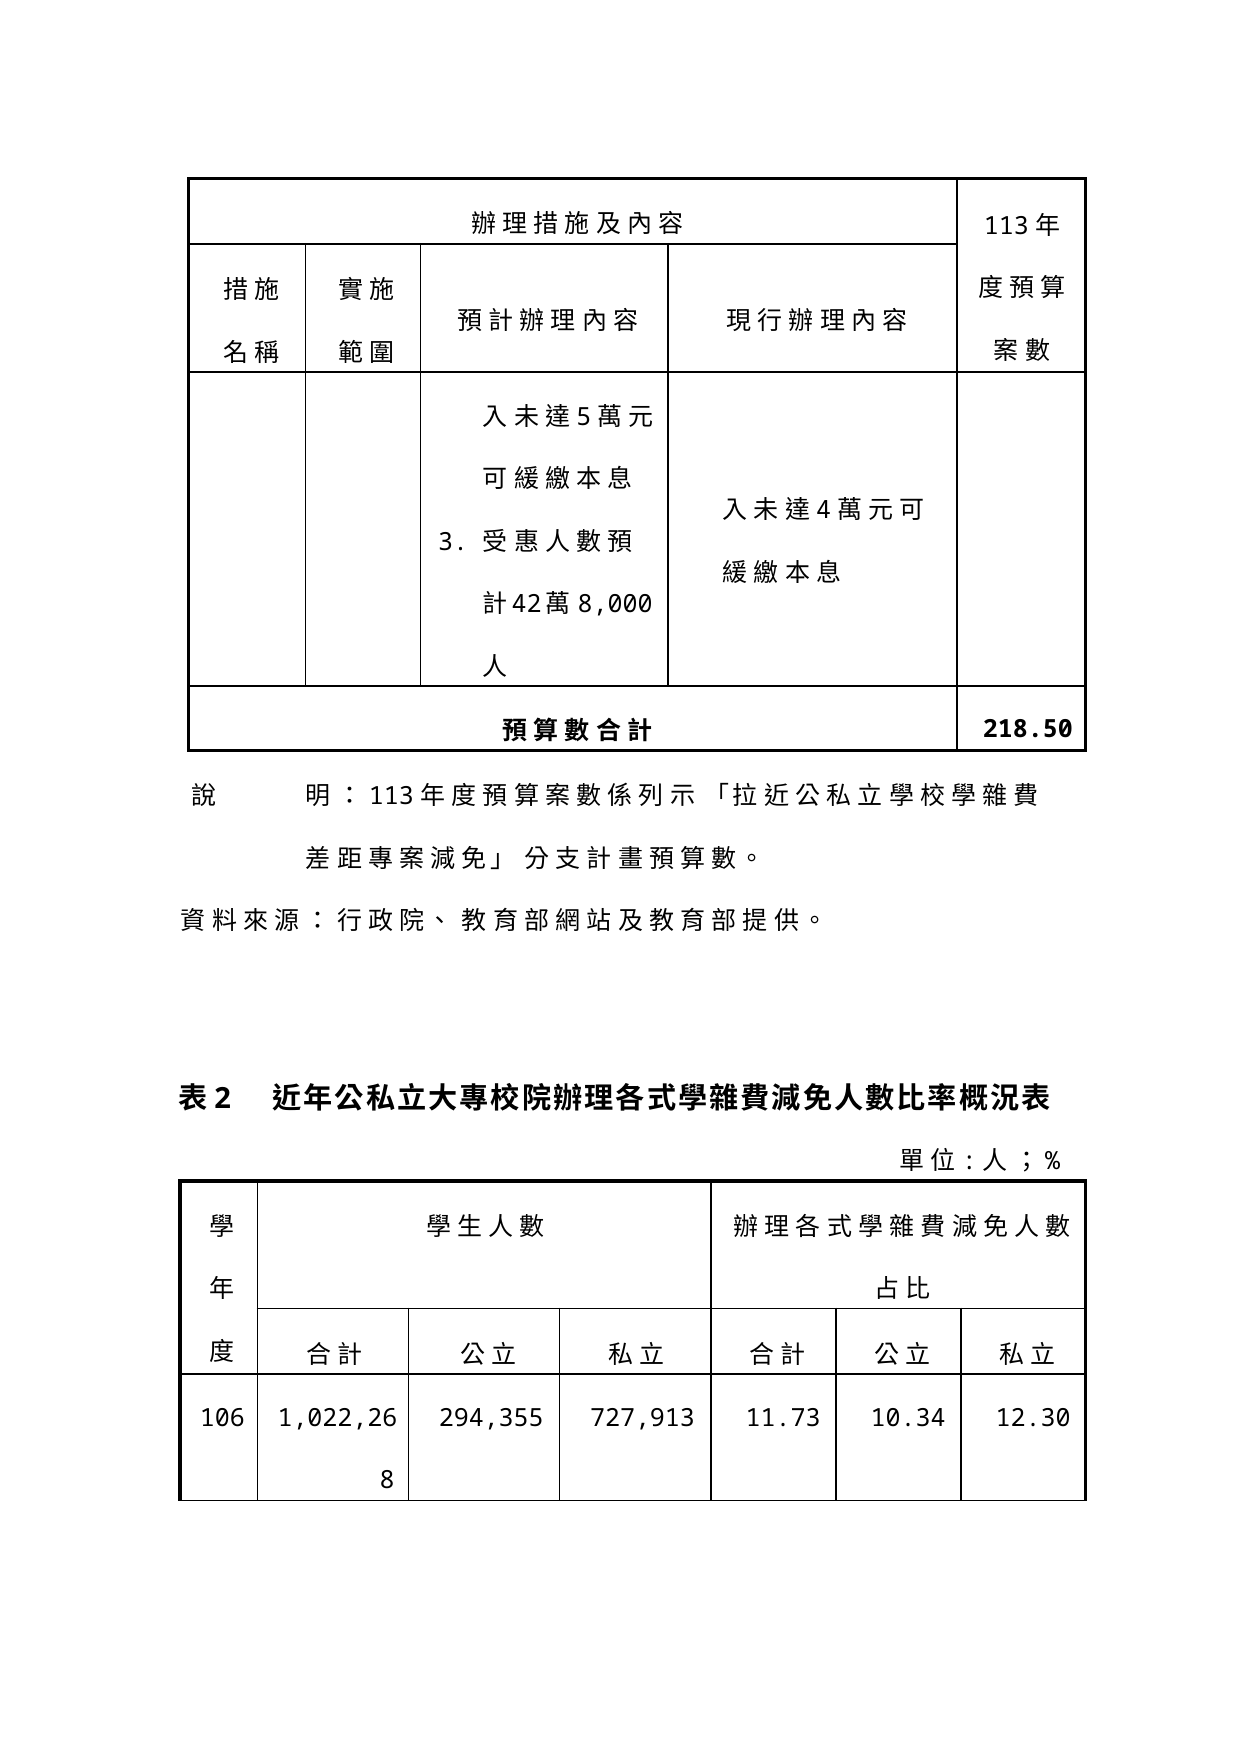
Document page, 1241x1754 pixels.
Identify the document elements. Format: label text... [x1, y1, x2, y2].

table_header 113年度預算案數 [958, 180, 1084, 371]
table_cell 預計辦理內容 [421, 245, 667, 371]
table_cell 現行辦理內容 [669, 245, 956, 371]
table_cell 106 [182, 1375, 257, 1499]
table_cell 294,355 [409, 1375, 559, 1499]
table_cell 11.73 [712, 1375, 835, 1499]
table_cell 218.50 [958, 687, 1084, 749]
table_cell 放寬申貸門檻及免息標準為家庭年所得120萬元以下、家庭年所得148萬元以下且有2名子女、有3名子女者，在學期間均免息 可申請緩繳本息及只繳息不還本增加為12次，放寬每月收入未達5萬元可緩繳本息 受惠人數預計42萬8,000人 [421, 373, 667, 685]
table_cell 入未達4萬元可緩繳本息 [669, 373, 956, 685]
text 資料來源：行政院、教育部網站及教育部提供。 [177, 877, 1063, 940]
table_cell - [958, 373, 1084, 685]
table_cell [306, 373, 420, 685]
table_cell 合計 [712, 1309, 835, 1373]
table_header 學生人數 [258, 1183, 710, 1307]
table_cell 12.30 [962, 1375, 1084, 1499]
table_cell 預算數合計 [190, 687, 956, 749]
text 說 明：113年度預算案數係列示「拉近公私立學校學雜費差距專案減免」分支計畫預算數。 [180, 752, 1063, 877]
table_cell [190, 373, 305, 685]
table_cell 1,022,268 [258, 1375, 408, 1499]
table_header 學年度 [182, 1183, 257, 1373]
text 單位:人；% [177, 1117, 1063, 1179]
table_header 辦理措施及內容 [190, 180, 956, 243]
table_cell 公立 [837, 1309, 960, 1373]
table_cell 私立 [560, 1309, 710, 1373]
table_cell 措施 名稱 [190, 245, 305, 371]
table_cell 727,913 [560, 1375, 710, 1499]
table_cell 實施 範圍 [306, 245, 420, 371]
table_cell 10.34 [837, 1375, 960, 1499]
table_header 辦理各式學雜費減免人數占比 [712, 1183, 1084, 1307]
table_cell 合計 [258, 1309, 408, 1373]
table_cell 公立 [409, 1309, 559, 1373]
table_cell 私立 [962, 1309, 1084, 1373]
text 表2 近年公私立大專校院辦理各式學雜費減免人數比率概況表 [177, 1054, 1063, 1117]
